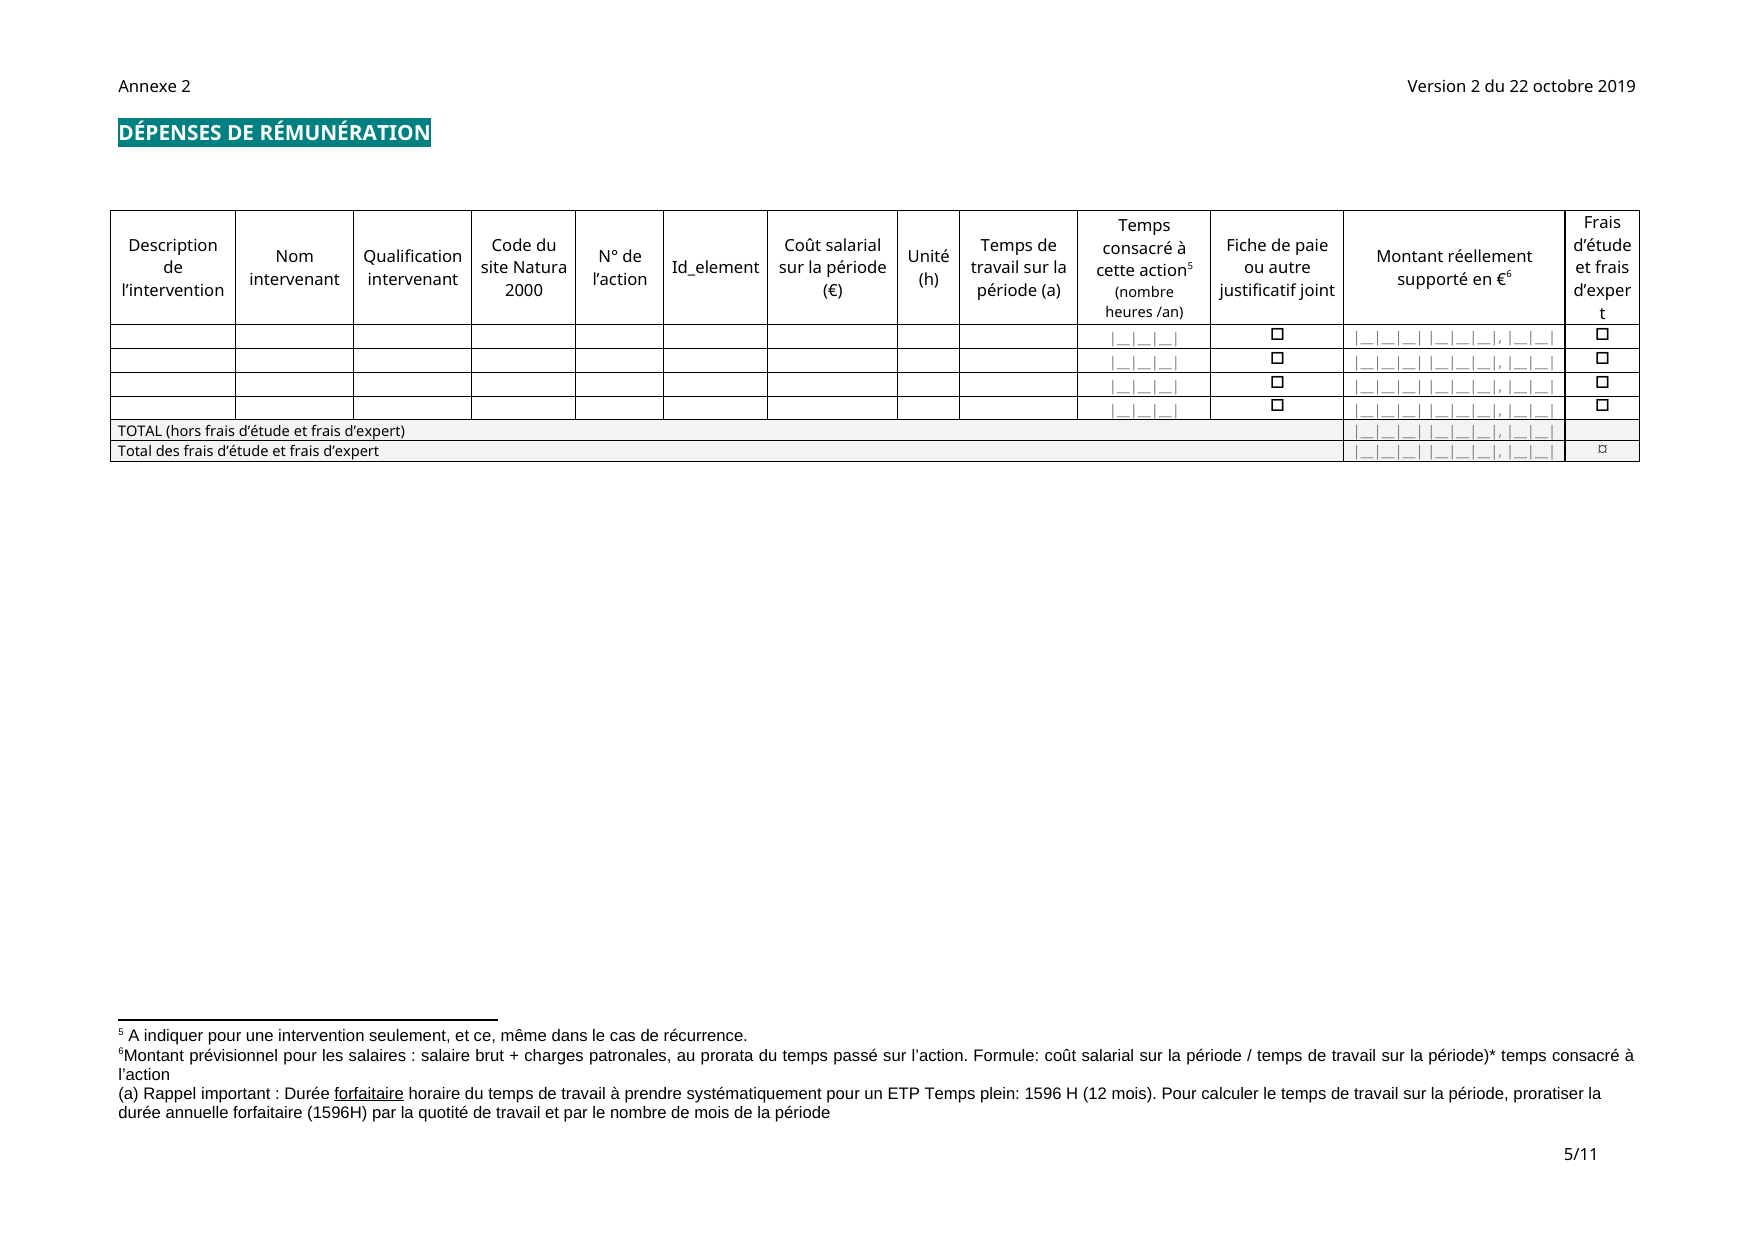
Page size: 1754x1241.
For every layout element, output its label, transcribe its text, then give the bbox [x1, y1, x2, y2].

table_header Frais d’étude et frais d’expert [1566, 211, 1639, 324]
table_cell [664, 373, 767, 396]
table_cell  [1211, 373, 1343, 396]
table_cell |__|__|__| |__|__|__|, |__|__| [1344, 325, 1564, 348]
table_cell [111, 397, 235, 419]
table_cell [472, 325, 575, 348]
table_cell [472, 397, 575, 419]
table_cell |__|__|__| |__|__|__|, |__|__| [1344, 397, 1564, 419]
table_cell |__|__|__| |__|__|__|, |__|__| [1344, 441, 1564, 461]
table_cell  [1566, 441, 1639, 461]
table_cell |__|__|__| [1078, 397, 1210, 419]
table_cell [354, 397, 471, 419]
table_cell [768, 349, 897, 372]
table_cell |__|__|__| |__|__|__|, |__|__| [1344, 349, 1564, 372]
table_header Fiche de paie ou autre justificatif joint [1211, 211, 1343, 324]
table_cell [354, 373, 471, 396]
table_cell [472, 349, 575, 372]
table_cell  [1566, 373, 1639, 396]
table_cell [236, 325, 353, 348]
table_cell [960, 349, 1077, 372]
text Dépenses de rémunération [118, 118, 1636, 147]
table_cell |__|__|__| |__|__|__|, |__|__| [1344, 373, 1564, 396]
table_header Code du site Natura 2000 [472, 211, 575, 324]
table_cell |__|__|__| |__|__|__|, |__|__| [1344, 420, 1564, 440]
table_cell [664, 397, 767, 419]
table_cell [576, 325, 663, 348]
table_cell  [1566, 349, 1639, 372]
table_cell [576, 373, 663, 396]
table_header Unité (h) [898, 211, 959, 324]
table_cell Total des frais d’étude et frais d’expert [111, 441, 1343, 461]
table_cell [898, 325, 959, 348]
table_cell [768, 397, 897, 419]
table_cell [960, 325, 1077, 348]
table_cell [472, 373, 575, 396]
table_header Temps consacré à cette action (nombre heures /an) [1078, 211, 1210, 324]
table_cell [960, 397, 1077, 419]
table_header Description de l’intervention [111, 211, 235, 324]
table_cell [664, 325, 767, 348]
table_cell [111, 325, 235, 348]
table_cell [898, 349, 959, 372]
table_cell [768, 325, 897, 348]
table_cell  [1211, 349, 1343, 372]
table_cell  [1211, 325, 1343, 348]
table_cell [354, 349, 471, 372]
table_cell [354, 325, 471, 348]
table_cell [236, 397, 353, 419]
table_cell [768, 373, 897, 396]
table_cell [898, 373, 959, 396]
table_cell [960, 373, 1077, 396]
table_cell [898, 397, 959, 419]
table_cell  [1566, 397, 1639, 419]
table_cell [111, 349, 235, 372]
table_header Montant réellement supporté en € [1344, 211, 1564, 324]
table_header Coût salarial sur la période (€) [768, 211, 897, 324]
table_cell |__|__|__| [1078, 325, 1210, 348]
table_cell  [1211, 397, 1343, 419]
table_header Temps de travail sur la période (a) [960, 211, 1077, 324]
table_header Id_element [664, 211, 767, 324]
table_cell [236, 373, 353, 396]
table_cell [236, 349, 353, 372]
table_header Qualification intervenant [354, 211, 471, 324]
table_cell |__|__|__| [1078, 349, 1210, 372]
table_cell TOTAL (hors frais d’étude et frais d’expert) [111, 420, 1343, 440]
table_cell [664, 349, 767, 372]
table_cell |__|__|__| [1078, 373, 1210, 396]
table_cell  [1566, 325, 1639, 348]
table_cell [576, 349, 663, 372]
table_cell [111, 373, 235, 396]
table_header N° de l’action [576, 211, 663, 324]
table_cell [576, 397, 663, 419]
table_header Nom intervenant [236, 211, 353, 324]
table_cell [1566, 420, 1639, 440]
